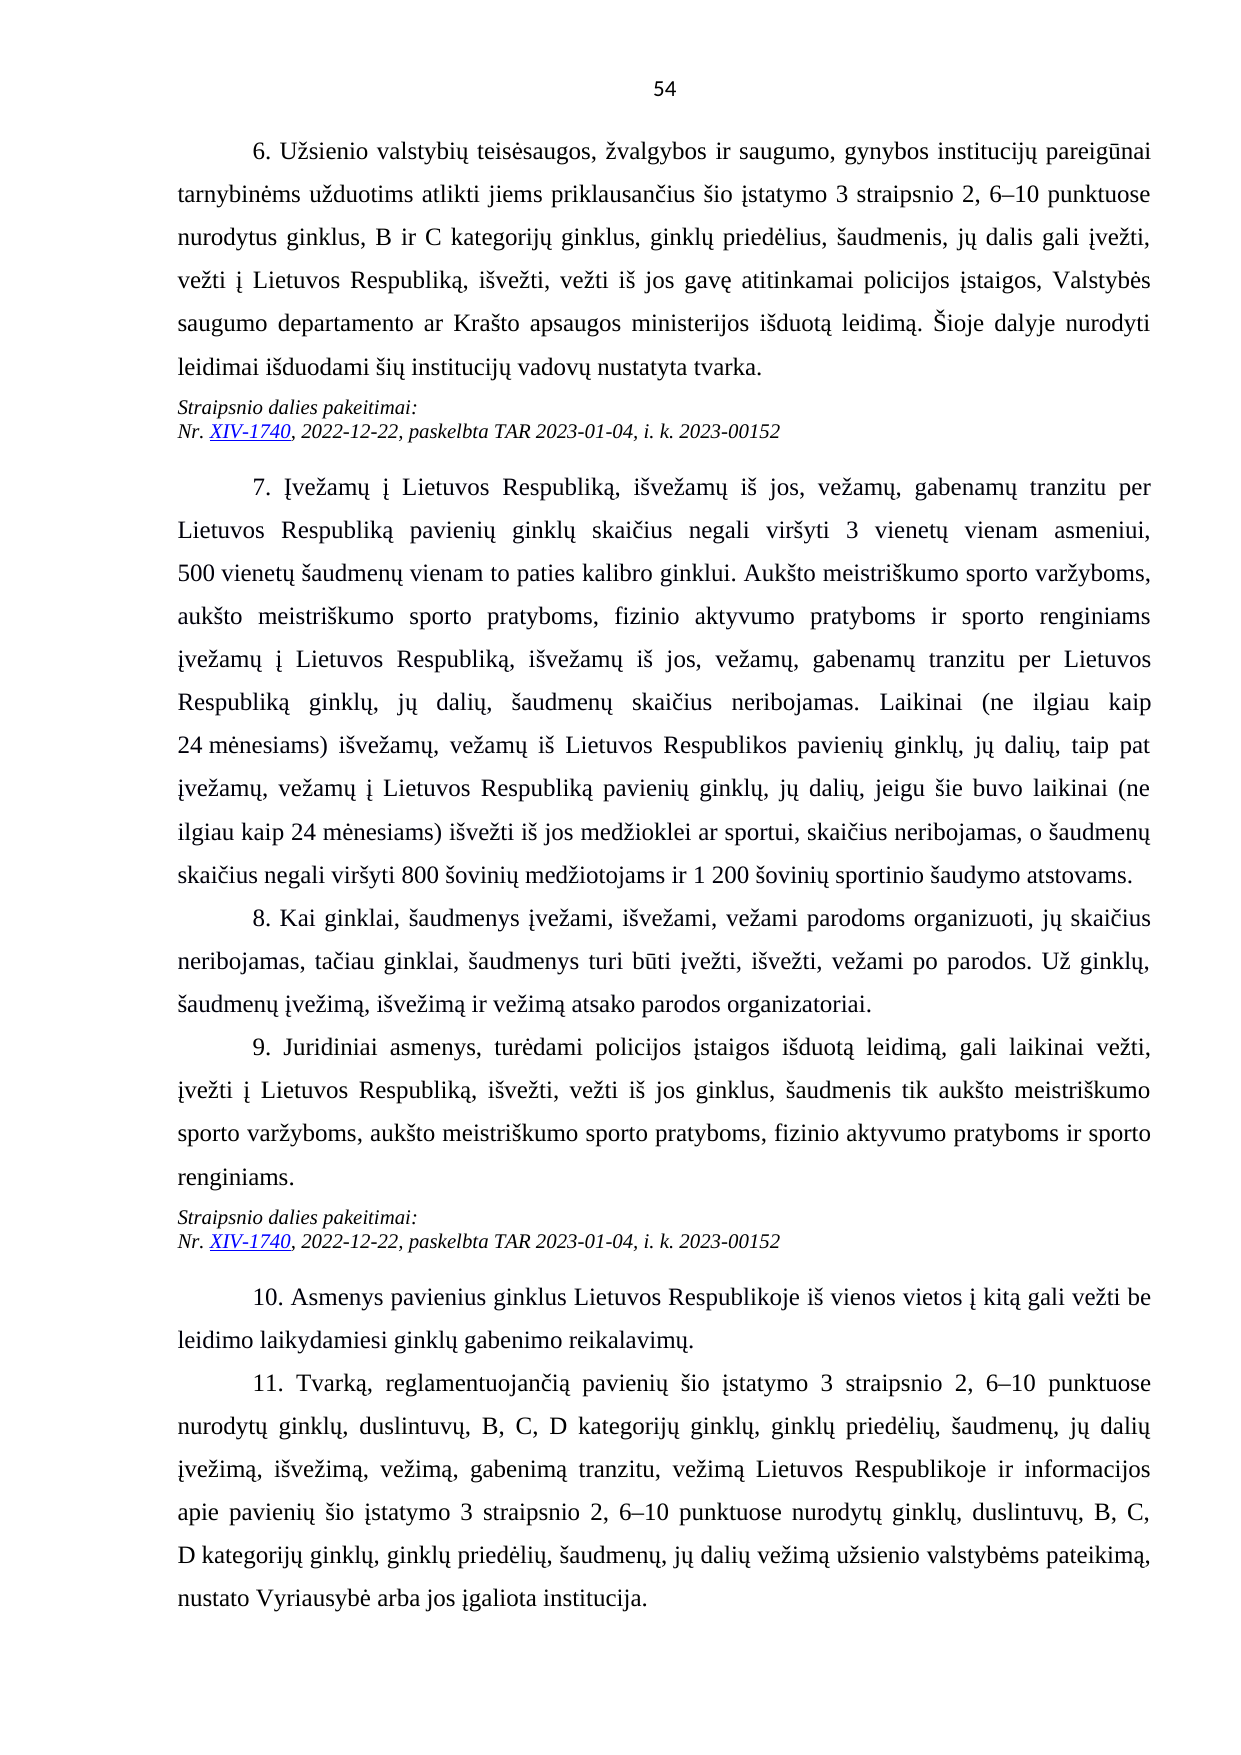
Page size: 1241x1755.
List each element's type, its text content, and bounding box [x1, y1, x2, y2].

text Straipsnio dalies pakeitimai: [177, 1205, 1152, 1229]
text 11. Tvarką, reglamentuojančią pavienių šio įstatymo 3 straipsnio 2, 6–10 punktuose nurodytų ginklų, duslintuvų, B, C, D kategorijų ginklų, ginklų priedėlių, šaudmenų, jų dalių įvežimą, išvežimą, vežimą, gabenimą tranzitu, vežimą Lietuvos Respublikoje ir informacijos apie pavienių šio įstatymo 3 straipsnio 2, 6–10 punktuose nurodytų ginklų, duslintuvų, B, C, D kategorijų ginklų, ginklų priedėlių, šaudmenų, jų dalių vežimą užsienio valstybėms pateikimą, nustato Vyriausybė arba jos įgaliota institucija. [177, 1368, 1152, 1612]
text 10. Asmenys pavienius ginklus Lietuvos Respublikoje iš vienos vietos į kitą gali vežti be leidimo laikydamiesi ginklų gabenimo reikalavimų. [177, 1282, 1152, 1353]
text 9. Juridiniai asmenys, turėdami policijos įstaigos išduotą leidimą, gali laikinai vežti, įvežti į Lietuvos Respubliką, išvežti, vežti iš jos ginklus, šaudmenis tik aukšto meistriškumo sporto varžyboms, aukšto meistriškumo sporto pratyboms, fizinio aktyvumo pratyboms ir sporto renginiams. [177, 1032, 1152, 1190]
text Nr. XIV-1740, 2022-12-22, paskelbta TAR 2023-01-04, i. k. 2023-00152 [177, 1229, 1152, 1253]
text 8. Kai ginklai, šaudmenys įvežami, išvežami, vežami parodoms organizuoti, jų skaičius neribojamas, tačiau ginklai, šaudmenys turi būti įvežti, išvežti, vežami po parodos. Už ginklų, šaudmenų įvežimą, išvežimą ir vežimą atsako parodos organizatoriai. [177, 903, 1152, 1018]
text Straipsnio dalies pakeitimai: [177, 395, 1152, 419]
text 7. Įvežamų į Lietuvos Respubliką, išvežamų iš jos, vežamų, gabenamų tranzitu per Lietuvos Respubliką pavienių ginklų skaičius negali viršyti 3 vienetų vienam asmeniui, 500 vienetų šaudmenų vienam to paties kalibro ginklui. Aukšto meistriškumo sporto varžyboms, aukšto meistriškumo sporto pratyboms, fizinio aktyvumo pratyboms ir sporto renginiams įvežamų į Lietuvos Respubliką, išvežamų iš jos, vežamų, gabenamų tranzitu per Lietuvos Respubliką ginklų, jų dalių, šaudmenų skaičius neribojamas. Laikinai (ne ilgiau kaip 24 mėnesiams) išvežamų, vežamų iš Lietuvos Respublikos pavienių ginklų, jų dalių, taip pat įvežamų, vežamų į Lietuvos Respubliką pavienių ginklų, jų dalių, jeigu šie buvo laikinai (ne ilgiau kaip 24 mėnesiams) išvežti iš jos medžioklei ar sportui, skaičius neribojamas, o šaudmenų skaičius negali viršyti 800 šovinių medžiotojams ir 1 200 šovinių sportinio šaudymo atstovams. [177, 472, 1152, 888]
text 6. Užsienio valstybių teisėsaugos, žvalgybos ir saugumo, gynybos institucijų pareigūnai tarnybinėms užduotims atlikti jiems priklausančius šio įstatymo 3 straipsnio 2, 6–10 punktuose nurodytus ginklus, B ir C kategorijų ginklus, ginklų priedėlius, šaudmenis, jų dalis gali įvežti, vežti į Lietuvos Respubliką, išvežti, vežti iš jos gavę atitinkamai policijos įstaigos, Valstybės saugumo departamento ar Krašto apsaugos ministerijos išduotą leidimą. Šioje dalyje nurodyti leidimai išduodami šių institucijų vadovų nustatyta tvarka. [177, 136, 1152, 380]
text Nr. XIV-1740, 2022-12-22, paskelbta TAR 2023-01-04, i. k. 2023-00152 [177, 419, 1152, 443]
